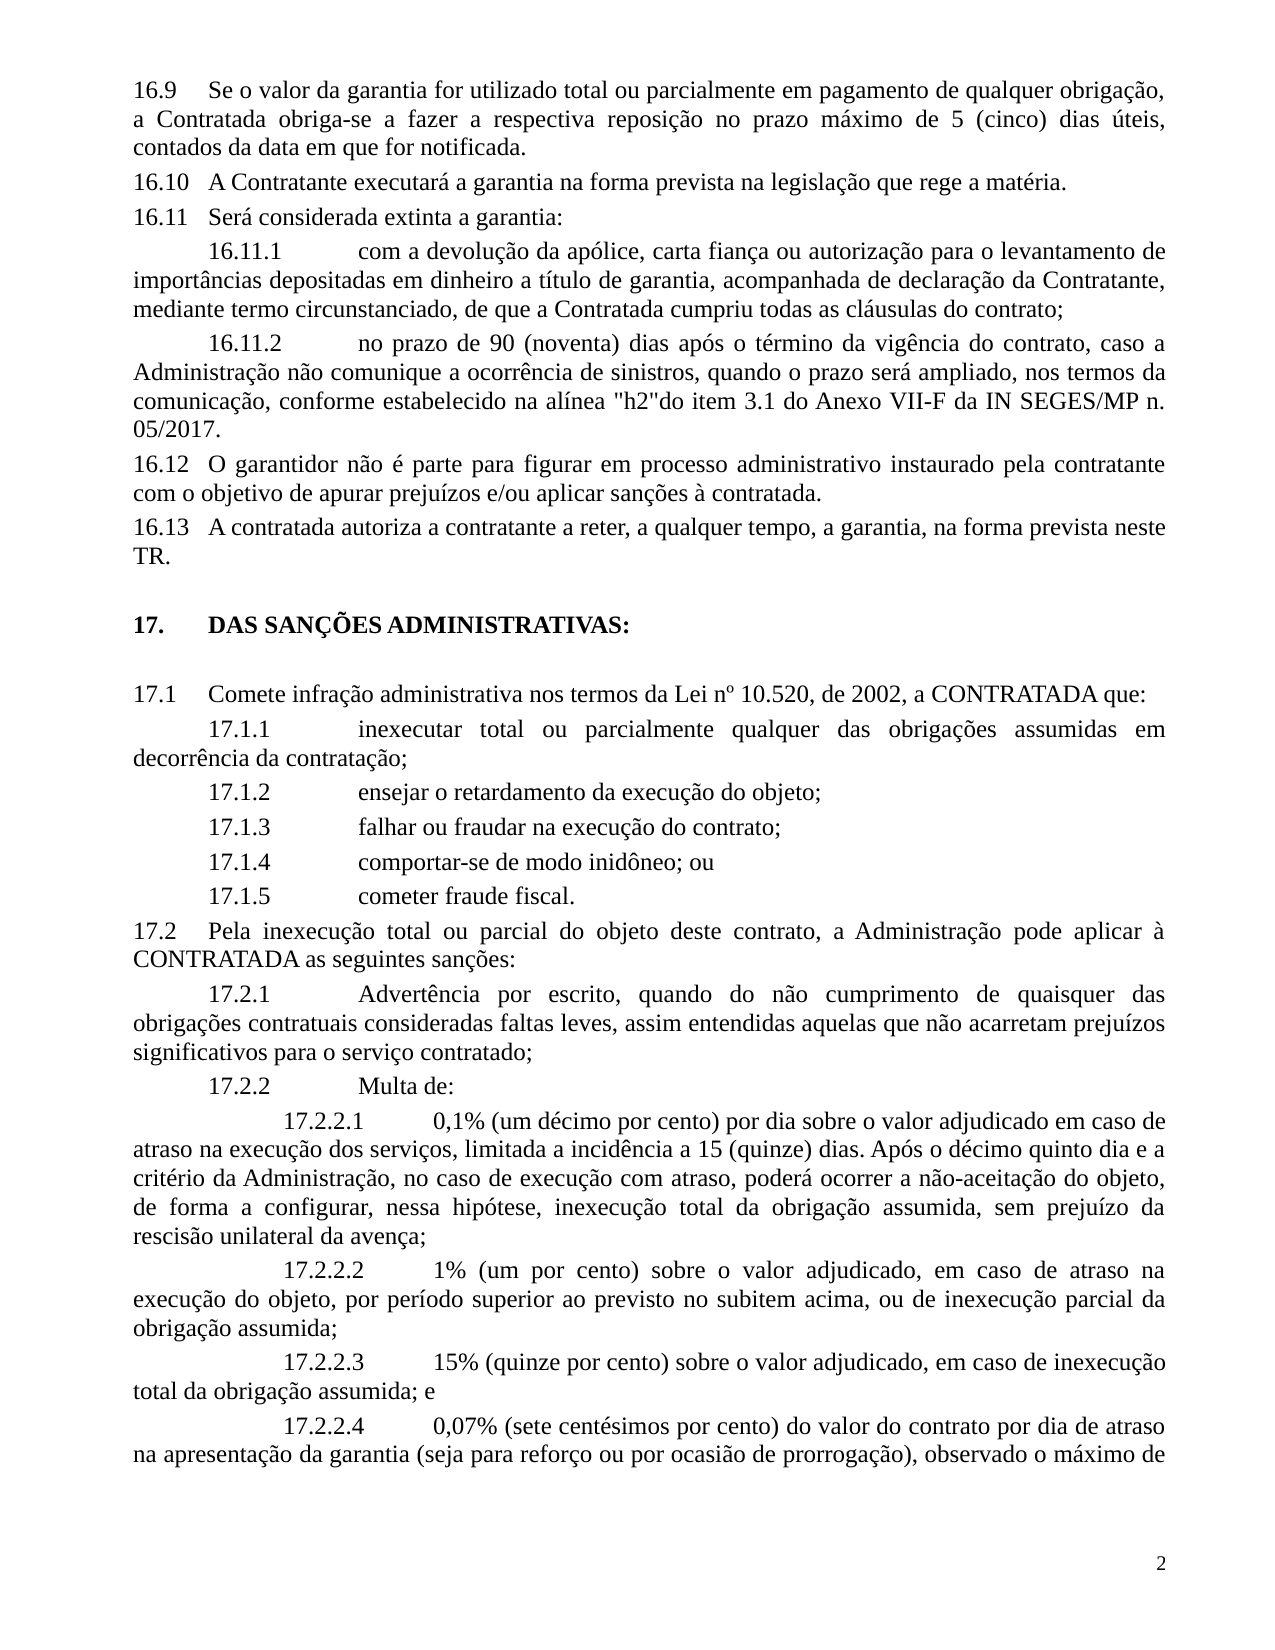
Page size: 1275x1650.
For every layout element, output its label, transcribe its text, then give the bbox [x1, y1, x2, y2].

text 17.1.2 ensejar o retardamento da execução do objeto; [133, 777, 1167, 806]
text 17.1.4 comportar-se de modo inidôneo; ou [133, 847, 1167, 875]
text 17.1.1 inexecutar total ou parcialmente qualquer das obrigações assumidas em decorrência da contratação; [133, 714, 1167, 772]
text 17.2 Pela inexecução total ou parcial do objeto deste contrato, a Administração pode aplicar à CONTRATADA as seguintes sanções: [133, 916, 1167, 973]
text 17.2.2.1 0,1% (um décimo por cento) por dia sobre o valor adjudicado em caso de atraso na execução dos serviços, limitada a incidência a 15 (quinze) dias. Após o décimo quinto dia e a critério da Administração, no caso de execução com atraso, poderá ocorrer a não-aceitação do objeto, de forma a configurar, nessa hipótese, inexecução total da obrigação assumida, sem prejuízo da rescisão unilateral da avença; [133, 1106, 1167, 1249]
text 17.1 Comete infração administrativa nos termos da Lei nº 10.520, de 2002, a CONTRATADA que: [133, 679, 1167, 708]
text 17.2.2.3 15% (quinze por cento) sobre o valor adjudicado, em caso de inexecução total da obrigação assumida; e [133, 1347, 1167, 1405]
text 16.11 Será considerada extinta a garantia: [133, 202, 1167, 230]
text 17.1.5 cometer fraude fiscal. [133, 881, 1167, 910]
text 17. DAS SANÇÕES ADMINISTRATIVAS: [133, 610, 1167, 639]
text 17.2.1 Advertência por escrito, quando do não cumprimento de quaisquer das obrigações contratuais consideradas faltas leves, assim entendidas aquelas que não acarretam prejuízos significativos para o serviço contratado; [133, 979, 1167, 1065]
text 16.12 O garantidor não é parte para figurar em processo administrativo instaurado pela contratante com o objetivo de apurar prejuízos e/ou aplicar sanções à contratada. [133, 449, 1167, 507]
text 16.11.2 no prazo de 90 (noventa) dias após o término da vigência do contrato, caso a Administração não comunique a ocorrência de sinistros, quando o prazo será ampliado, nos termos da comunicação, conforme estabelecido na alínea "h2"do item 3.1 do Anexo VII-F da IN SEGES/MP n. 05/2017. [133, 328, 1167, 443]
text 17.2.2.4 0,07% (sete centésimos por cento) do valor do contrato por dia de atraso na apresentação da garantia (seja para reforço ou por ocasião de prorrogação), observado o máximo de [133, 1411, 1167, 1468]
text 16.11.1 com a devolução da apólice, carta fiança ou autorização para o levantamento de importâncias depositadas em dinheiro a título de garantia, acompanhada de declaração da Contratante, mediante termo circunstanciado, de que a Contratada cumpriu todas as cláusulas do contrato; [133, 236, 1167, 322]
text 17.2.2.2 1% (um por cento) sobre o valor adjudicado, em caso de atraso na execução do objeto, por período superior ao previsto no subitem acima, ou de inexecução parcial da obrigação assumida; [133, 1255, 1167, 1342]
text 16.10 A Contratante executará a garantia na forma prevista na legislação que rege a matéria. [133, 167, 1167, 196]
text 17.1.3 falhar ou fraudar na execução do contrato; [133, 812, 1167, 841]
text 16.13 A contratada autoriza a contratante a reter, a qualquer tempo, a garantia, na forma prevista neste TR. [133, 512, 1167, 570]
text 17.2.2 Multa de: [133, 1071, 1167, 1100]
text 16.9 Se o valor da garantia for utilizado total ou parcialmente em pagamento de qualquer obrigação, a Contratada obriga-se a fazer a respectiva reposição no prazo máximo de 5 (cinco) dias úteis, contados da data em que for notificada. [133, 75, 1167, 161]
